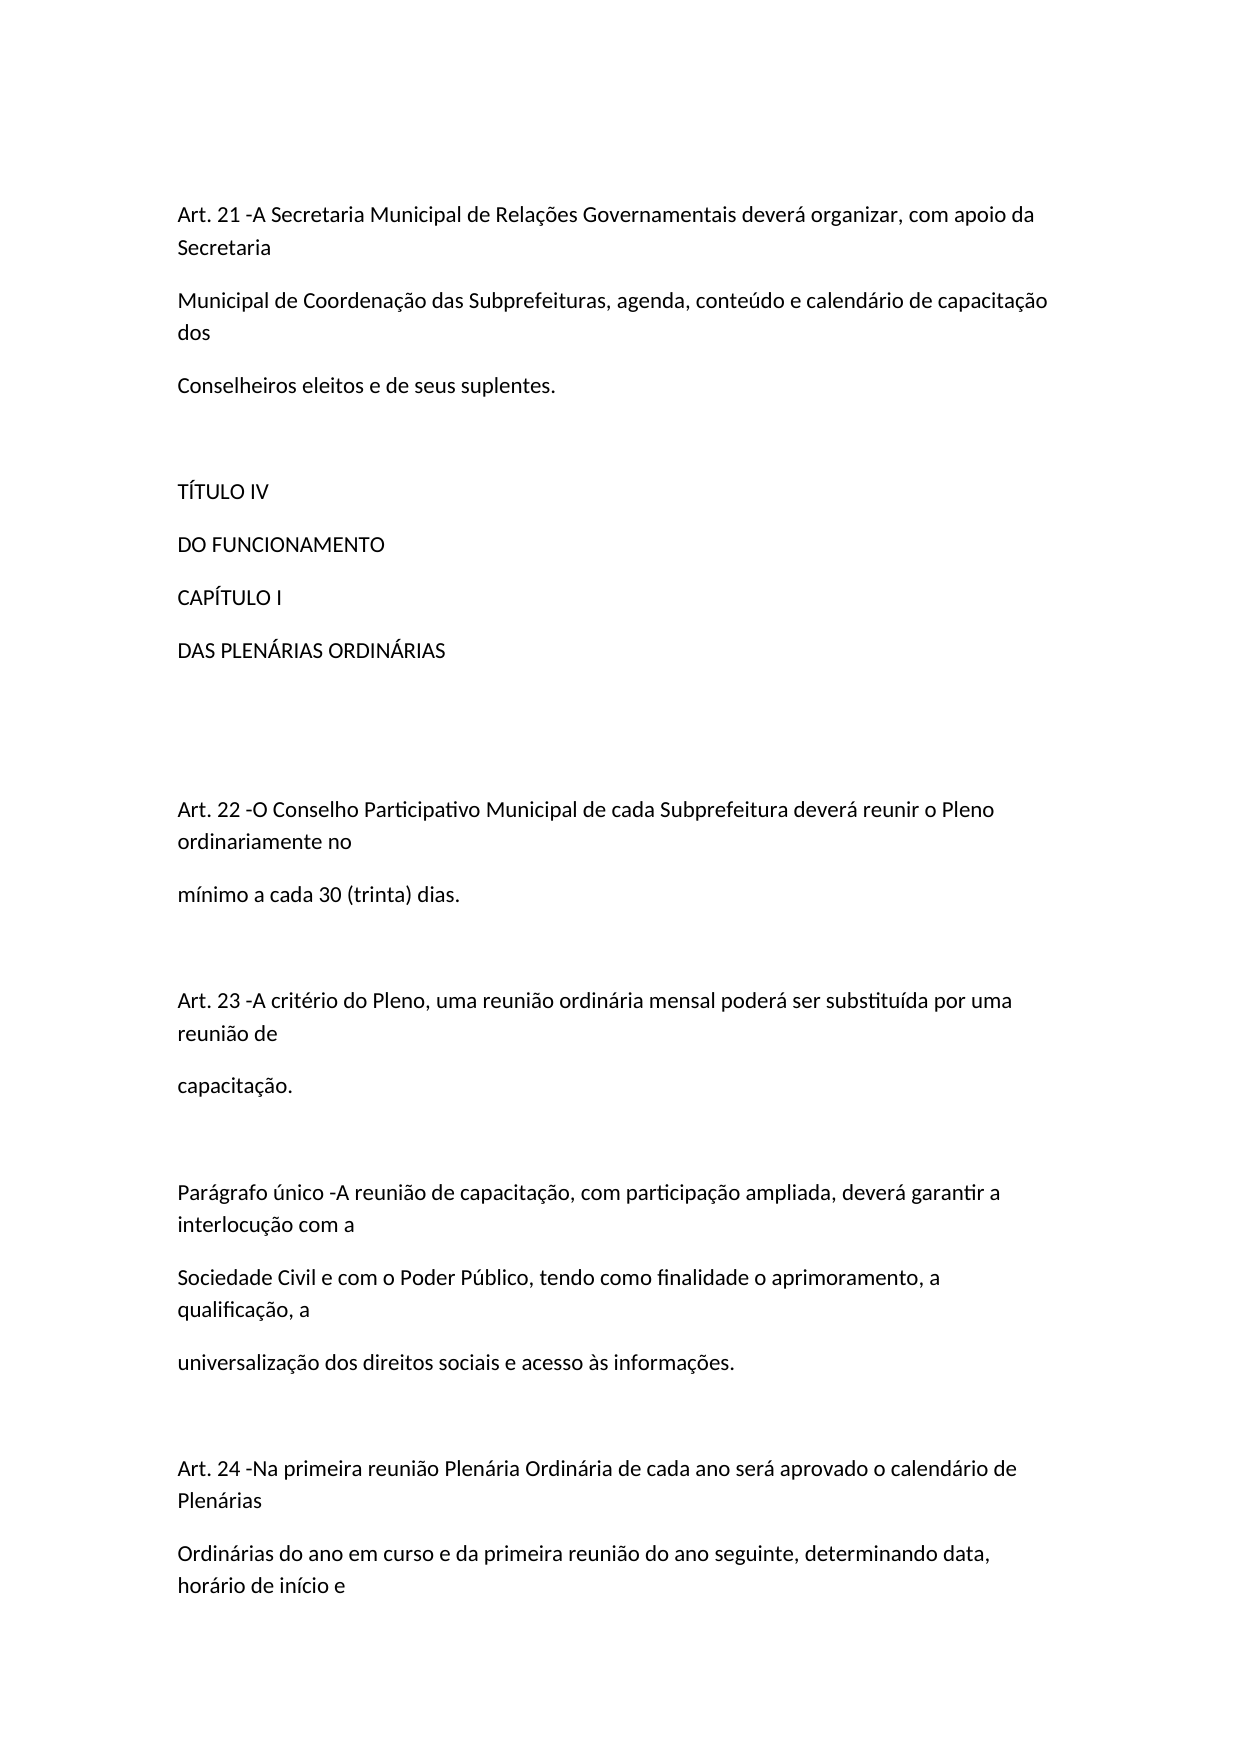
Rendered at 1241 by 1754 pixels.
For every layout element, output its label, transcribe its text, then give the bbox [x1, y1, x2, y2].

text Art. 23 -A critério do Pleno, uma reunião ordinária mensal poderá ser substituída por uma reunião de [177, 986, 1063, 1047]
text Municipal de Coordenação das Subprefeituras, agenda, conteúdo e calendário de capacitação dos [177, 286, 1063, 346]
text Art. 24 -Na primeira reunião Plenária Ordinária de cada ano será aprovado o calendário de Plenárias [177, 1454, 1063, 1514]
text Sociedade Civil e com o Poder Público, tendo como finalidade o aprimoramento, a qualificação, a [177, 1263, 1063, 1323]
text DAS PLENÁRIAS ORDINÁRIAS [177, 636, 1063, 664]
text Parágrafo único -A reunião de capacitação, com participação ampliada, deverá garantir a interlocução com a [177, 1178, 1063, 1238]
text CAPÍTULO I [177, 583, 1063, 611]
text Art. 21 -A Secretaria Municipal de Relações Governamentais deverá organizar, com apoio da Secretaria [177, 201, 1063, 261]
text Conselheiros eleitos e de seus suplentes. [177, 371, 1063, 399]
text universalização dos direitos sociais e acesso às informações. [177, 1348, 1063, 1376]
text capacitação. [177, 1072, 1063, 1100]
text mínimo a cada 30 (trinta) dias. [177, 880, 1063, 908]
text DO FUNCIONAMENTO [177, 530, 1063, 558]
text TÍTULO IV [177, 477, 1063, 505]
text Ordinárias do ano em curso e da primeira reunião do ano seguinte, determinando data, horário de início e [177, 1539, 1063, 1599]
text Art. 22 -O Conselho Participativo Municipal de cada Subprefeitura deverá reunir o Pleno ordinariamente no [177, 795, 1063, 855]
